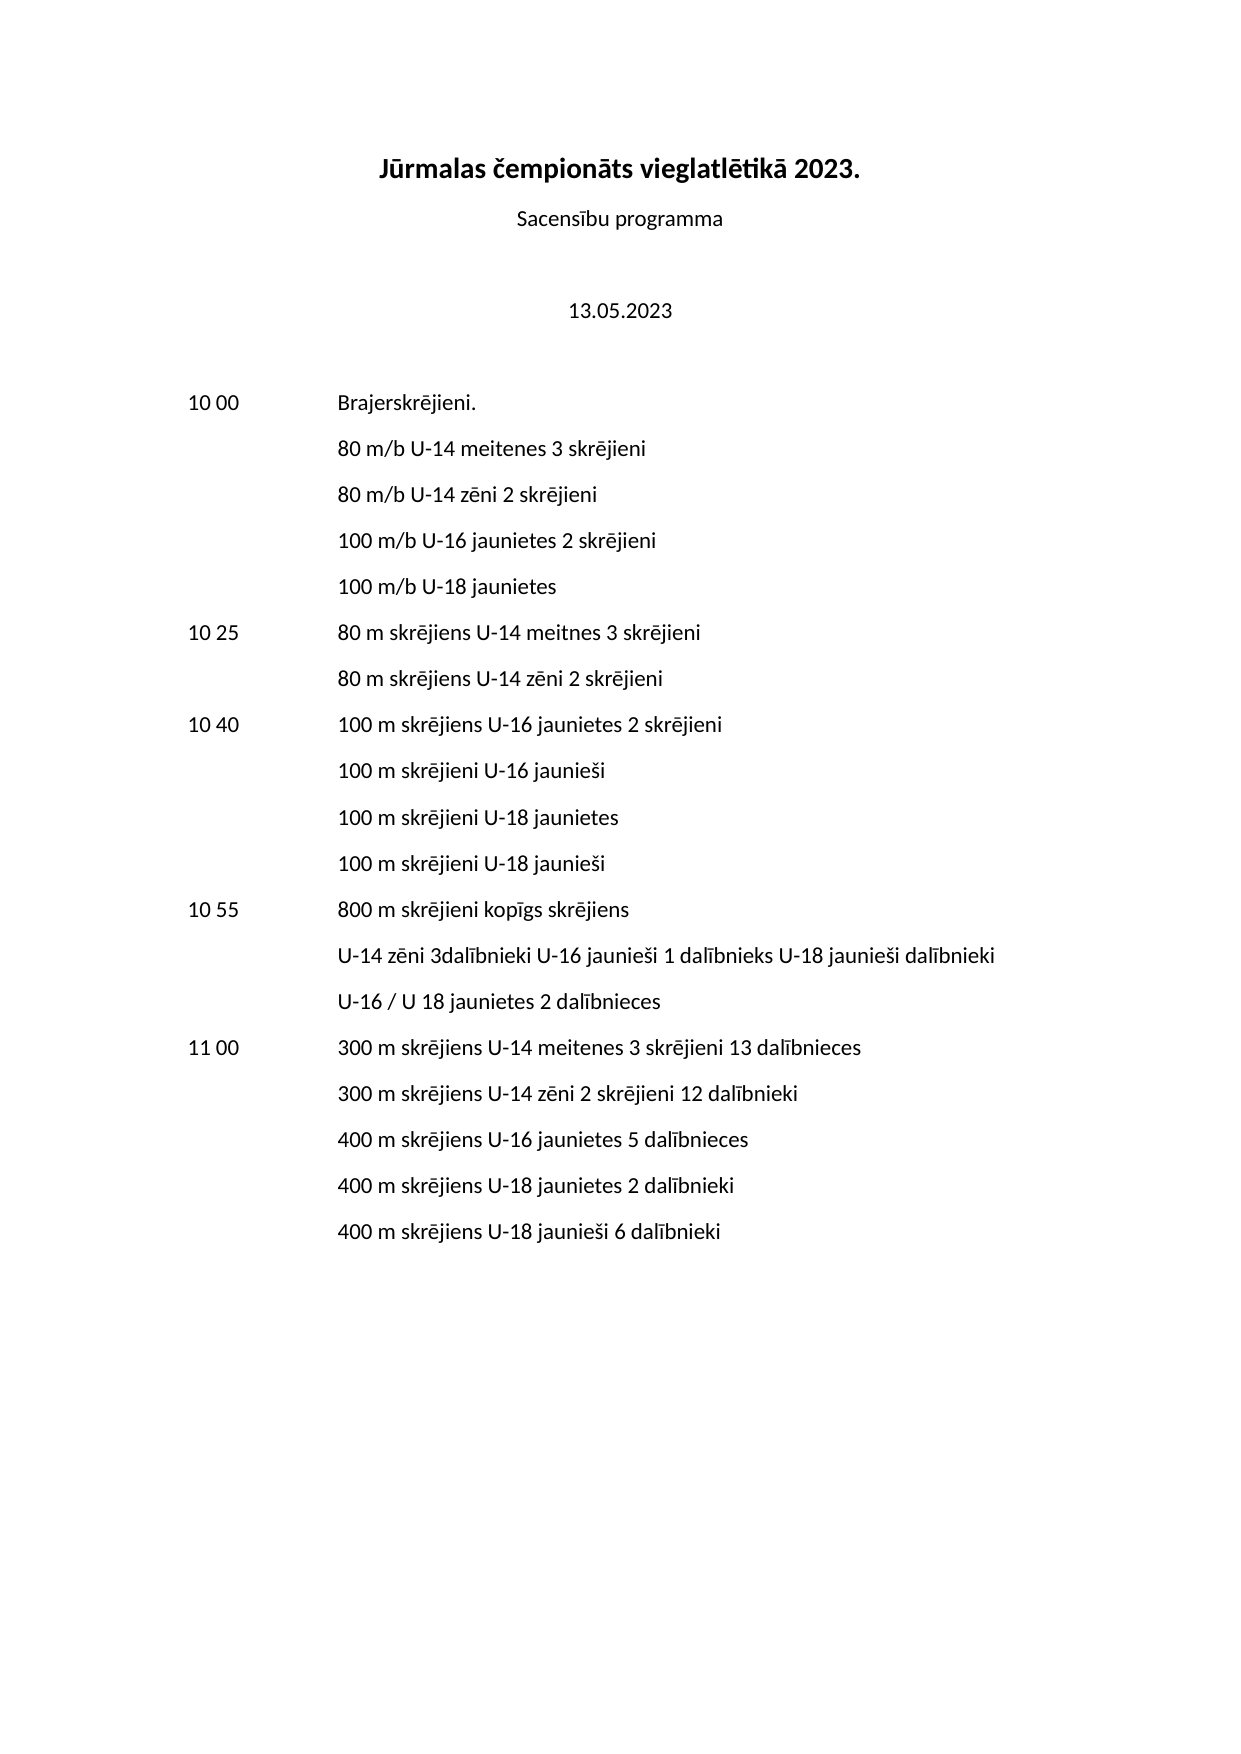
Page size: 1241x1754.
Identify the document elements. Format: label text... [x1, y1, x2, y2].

text U-16 / U 18 jaunietes 2 dalībnieces [187, 987, 1053, 1015]
text 11 00 300 m skrējiens U-14 meitenes 3 skrējieni 13 dalībnieces [187, 1033, 1053, 1061]
text 100 m/b U-16 jaunietes 2 skrējieni [187, 526, 1053, 554]
text 80 m/b U-14 meitenes 3 skrējieni [187, 434, 1053, 462]
text U-14 zēni 3dalībnieki U-16 jaunieši 1 dalībnieks U-18 jaunieši dalībnieki [187, 941, 1053, 969]
text Jūrmalas čempionāts vieglatlētikā 2023. [187, 150, 1053, 186]
text 100 m skrējieni U-18 jaunieši [187, 849, 1053, 877]
text 10 40 100 m skrējiens U-16 jaunietes 2 skrējieni [187, 711, 1053, 738]
text 13.05.2023 [187, 296, 1053, 324]
text 100 m skrējieni U-18 jaunietes [187, 803, 1053, 831]
text Sacensību programma [187, 204, 1053, 232]
text 80 m skrējiens U-14 zēni 2 skrējieni [187, 664, 1053, 692]
text 100 m skrējieni U-16 jaunieši [187, 757, 1053, 784]
text 10 25 80 m skrējiens U-14 meitnes 3 skrējieni [187, 618, 1053, 646]
text 400 m skrējiens U-18 jaunieši 6 dalībnieki [187, 1217, 1053, 1245]
text 100 m/b U-18 jaunietes [187, 572, 1053, 600]
text 80 m/b U-14 zēni 2 skrējieni [187, 480, 1053, 508]
text 300 m skrējiens U-14 zēni 2 skrējieni 12 dalībnieki [187, 1079, 1053, 1107]
text 10 55 800 m skrējieni kopīgs skrējiens [187, 895, 1053, 923]
text 400 m skrējiens U-18 jaunietes 2 dalībnieki [187, 1171, 1053, 1199]
text 10 00 Brajerskrējieni. [187, 388, 1053, 416]
text 400 m skrējiens U-16 jaunietes 5 dalībnieces [187, 1125, 1053, 1153]
